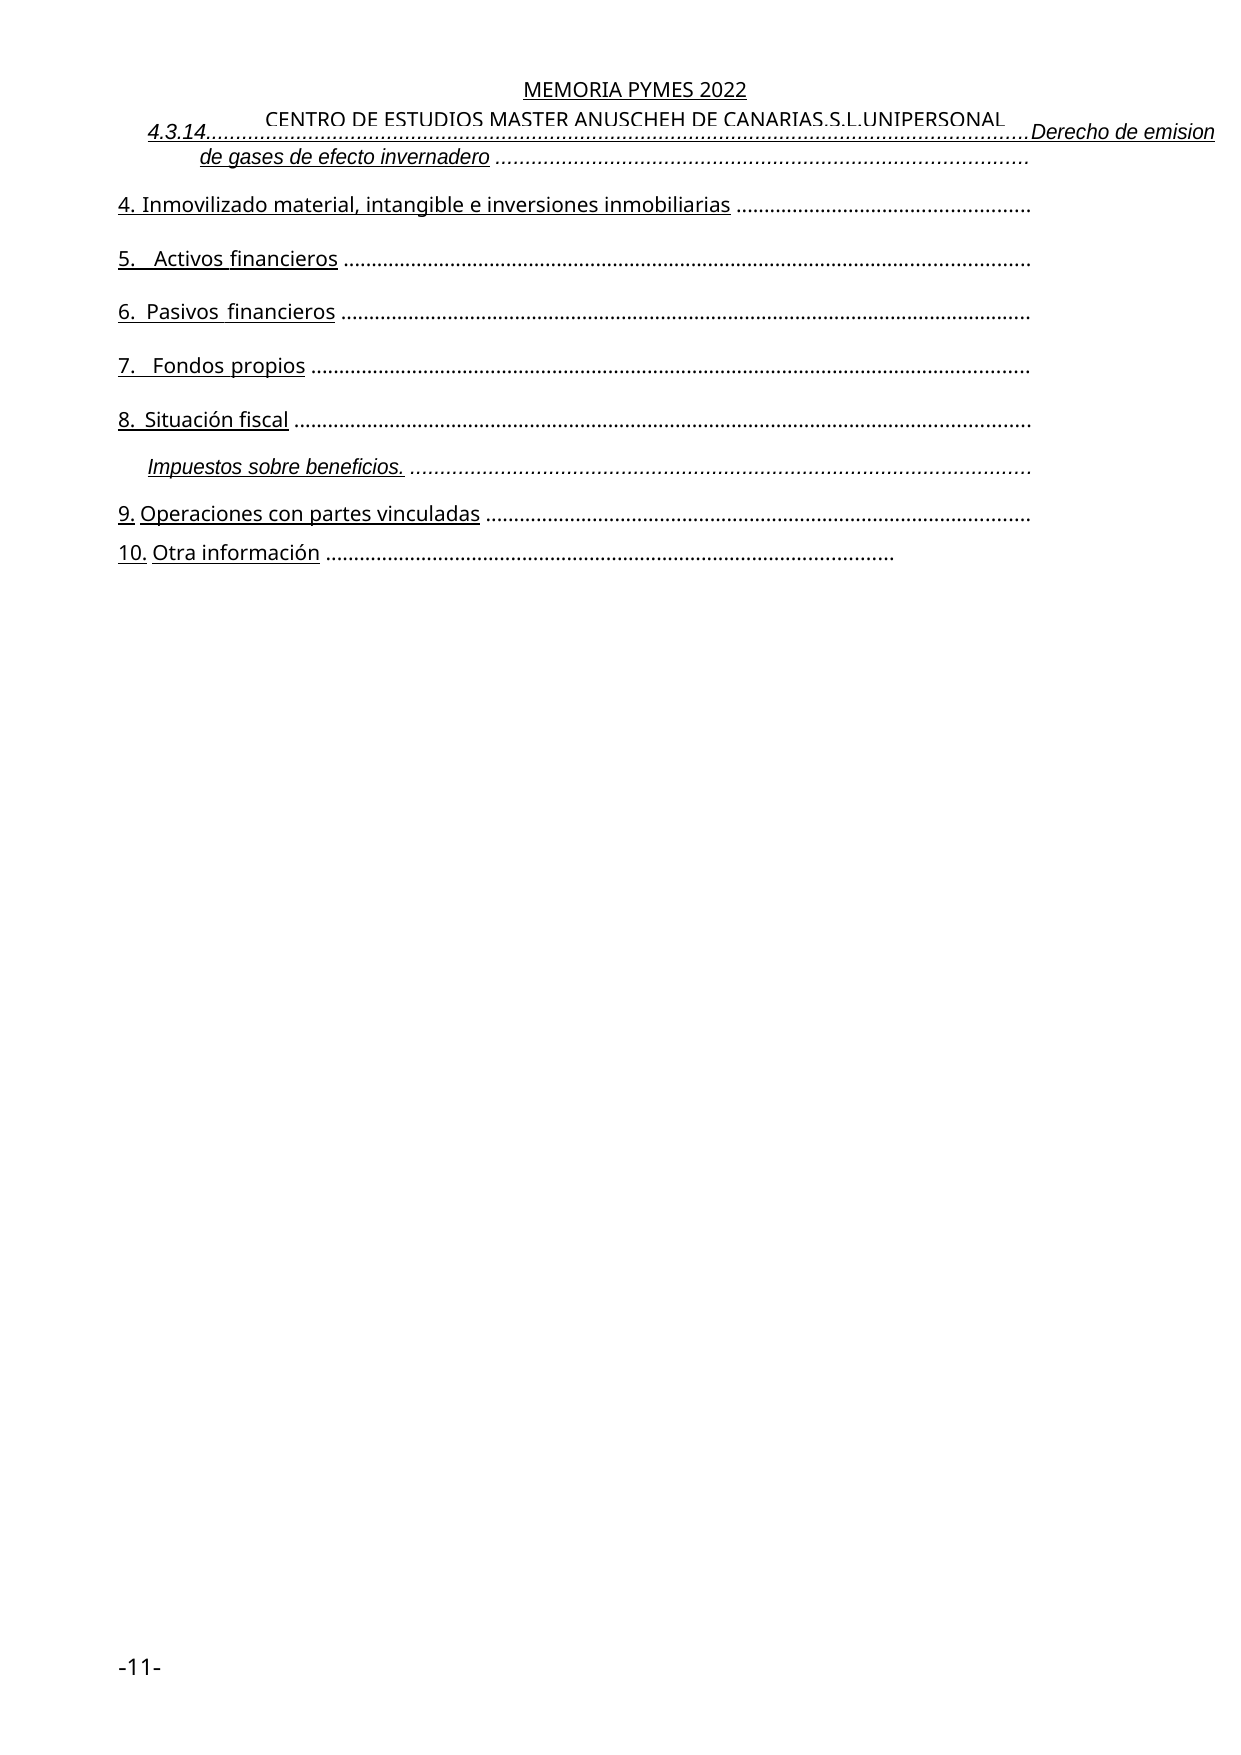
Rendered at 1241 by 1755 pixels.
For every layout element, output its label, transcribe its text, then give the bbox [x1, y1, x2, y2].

list Activos financieros [118, 244, 1218, 272]
list Derecho de emision de gases de efecto invernadero [147, 119, 1218, 169]
list Situación fiscal [118, 405, 1218, 433]
list Operaciones con partes vinculadas [118, 499, 1218, 527]
list Otra información [118, 542, 1218, 566]
text Impuestos sobre beneficios. [147, 454, 1218, 479]
list Pasivos financieros [118, 297, 1218, 326]
list Inmovilizado material, intangible e inversiones inmobiliarias [118, 190, 1218, 218]
list Fondos propios [118, 352, 1218, 380]
